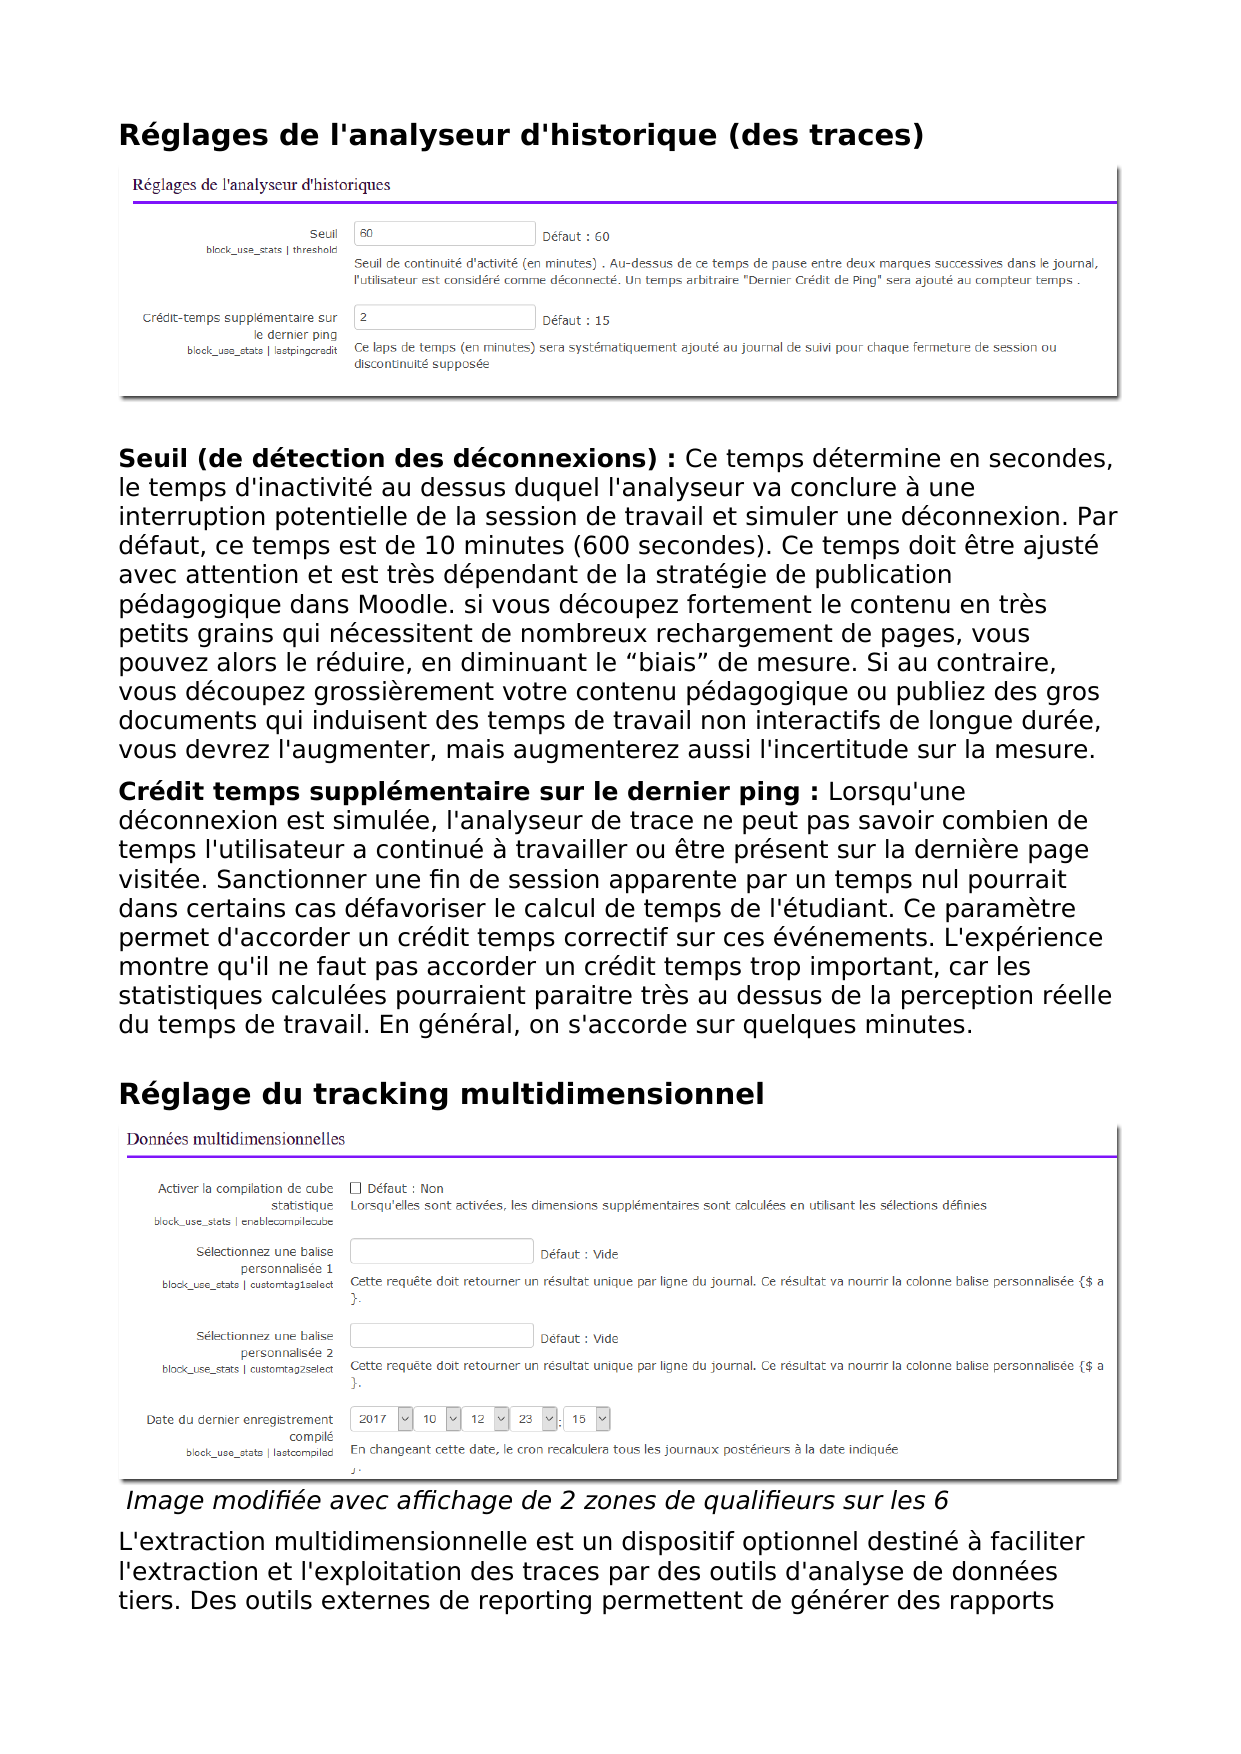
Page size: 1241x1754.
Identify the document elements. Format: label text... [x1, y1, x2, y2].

text Image modifiée avec affichage de 2 zones de qualifieurs sur les 6 [118, 1486, 1122, 1515]
text Seuil (de détection des déconnexions) : Ce temps détermine en secondes, le temps d'inactivité au dessus duquel l'analyseur va conclure à une interruption potentielle de la session de travail et simuler une déconnexion. Par défaut, ce temps est de 10 minutes (600 secondes). Ce temps doit être ajusté avec attention et est très dépendant de la stratégie de publication pédagogique dans Moodle. si vous découpez fortement le contenu en très petits grains qui nécessitent de nombreux rechargement de pages, vous pouvez alors le réduire, en diminuant le “biais” de mesure. Si au contraire, vous découpez grossièrement votre contenu pédagogique ou publiez des gros documents qui induisent des temps de travail non interactifs de longue durée, vous devrez l'augmenter, mais augmenterez aussi l'incertitude sur la mesure. [118, 444, 1122, 765]
subtitle Réglages de l'analyseur d'historique (des traces) [118, 118, 1122, 152]
text L'extraction multidimensionnelle est un dispositif optionnel destiné à faciliter l'extraction et l'exploitation des traces par des outils d'analyse de données tiers. Des outils externes de reporting permettent de générer des rapports [118, 1528, 1122, 1615]
picture [118, 1123, 1123, 1486]
subtitle Réglage du tracking multidimensionnel [118, 1077, 1122, 1111]
text Crédit temps supplémentaire sur le dernier ping : Lorsqu'une déconnexion est simulée, l'analyseur de trace ne peut pas savoir combien de temps l'utilisateur a continué à travailler ou être présent sur la dernière page visitée. Sanctionner une fin de session apparente par un temps nul pourrait dans certains cas défavoriser le calcul de temps de l'étudiant. Ce paramètre permet d'accorder un crédit temps correctif sur ces événements. L'expérience montre qu'il ne faut pas accorder un crédit temps trop important, car les statistiques calculées pourraient paraitre très au dessus de la perception réelle du temps de travail. En général, on s'accorde sur quelques minutes. [118, 777, 1122, 1040]
picture [118, 164, 1123, 403]
